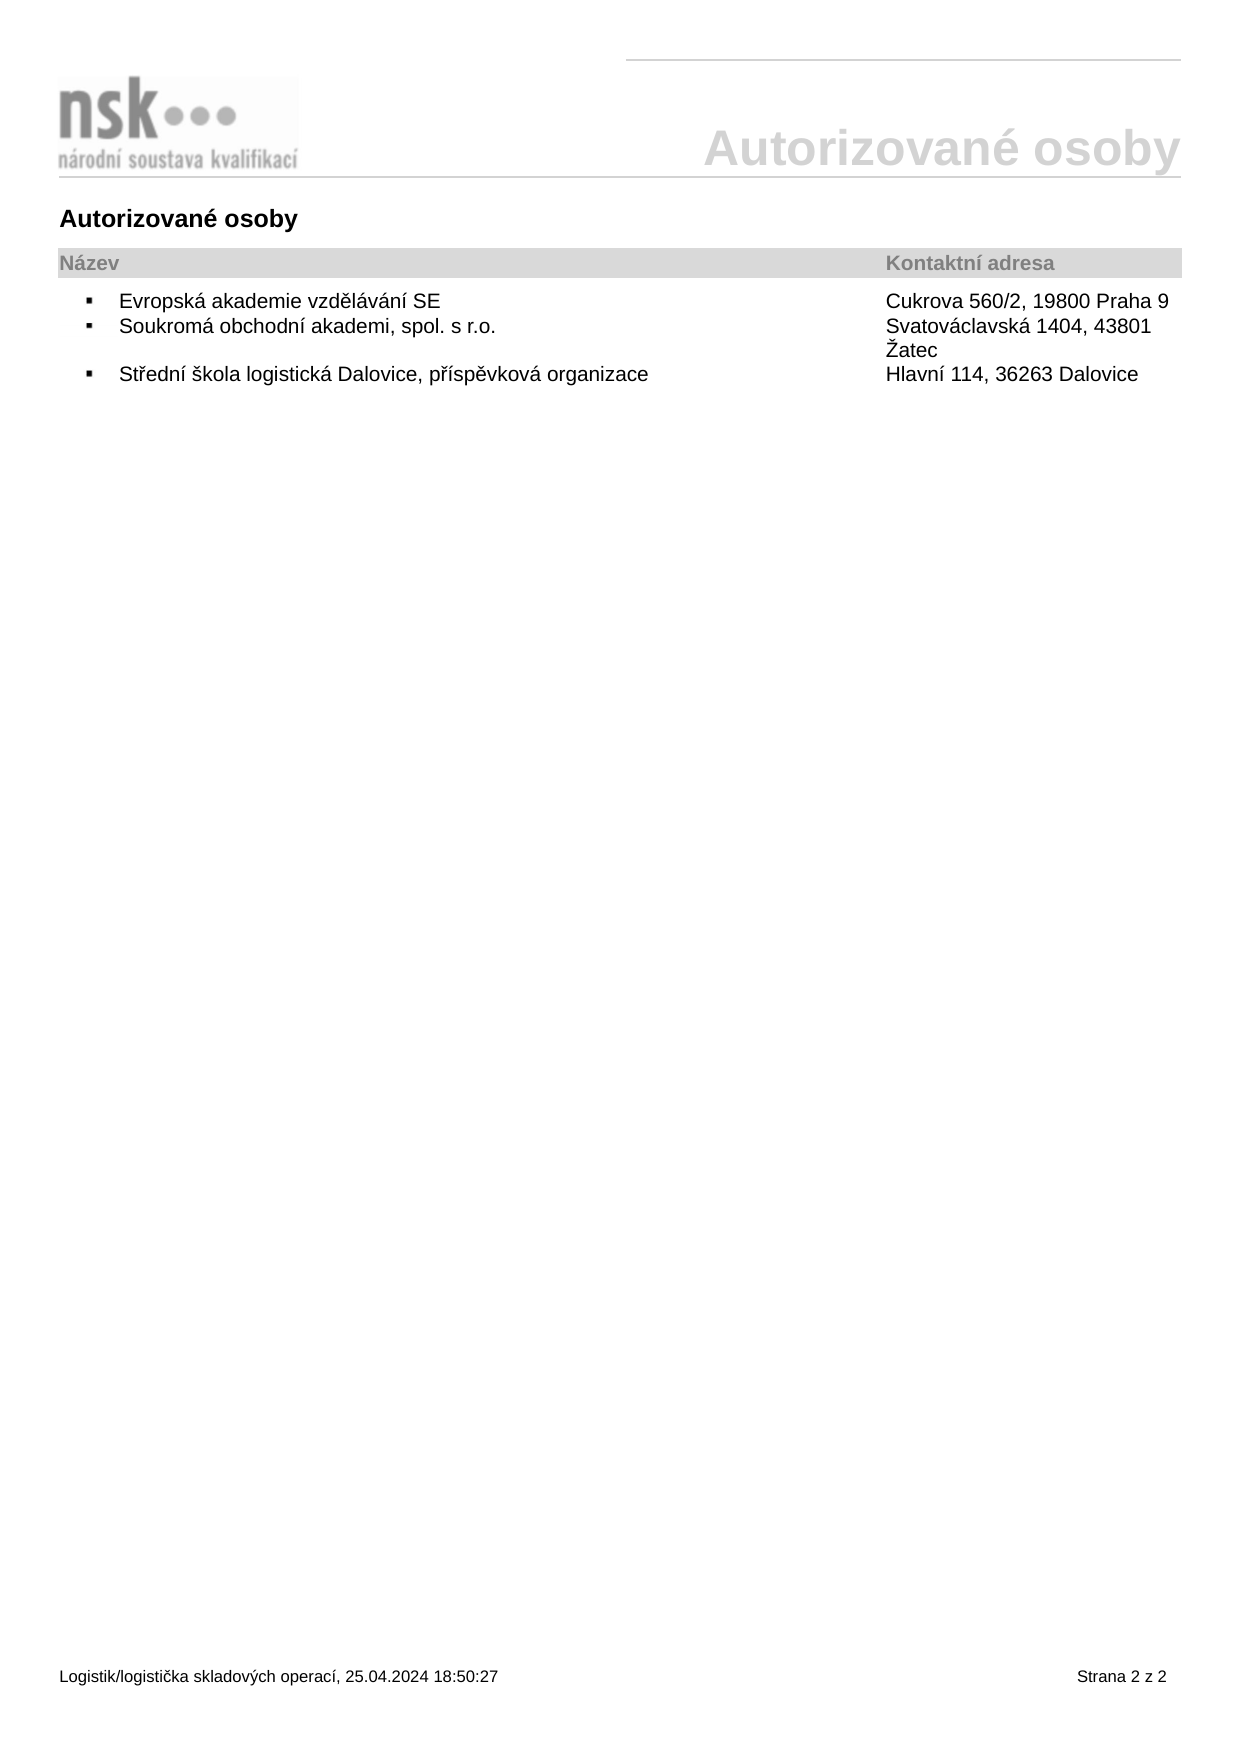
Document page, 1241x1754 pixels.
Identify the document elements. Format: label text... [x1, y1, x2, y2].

table_cell [626, 194, 860, 200]
table_cell [618, 986, 626, 1286]
table_cell [481, 1472, 617, 1658]
table_cell [860, 236, 886, 248]
table_cell [886, 386, 1167, 686]
table_cell [481, 278, 617, 289]
table_cell [1167, 1472, 1181, 1658]
table_cell Hlavní 114, 36263 Dalovice [886, 362, 1181, 386]
table_cell Autorizované osoby [59, 200, 1181, 236]
table_cell [481, 986, 617, 1286]
table_cell [626, 1472, 860, 1658]
table_cell [626, 236, 860, 248]
table_cell [1167, 278, 1181, 289]
table_cell [119, 236, 481, 248]
table_cell [886, 236, 1167, 248]
table_cell Logistik/logistička skladových operací, 25.04.2024 18:50:27 [59, 1658, 860, 1694]
table_cell [860, 686, 886, 986]
table_cell Kontaktní adresa [886, 250, 1180, 277]
table_cell [1167, 236, 1181, 248]
table_cell [119, 278, 481, 289]
table_cell Cukrova 560/2, 19800 Praha 9 [886, 289, 1181, 314]
table_cell [886, 1472, 1167, 1658]
table_cell [626, 338, 860, 362]
table_cell [1167, 986, 1181, 1286]
table_cell [119, 194, 481, 200]
table_cell [59, 236, 119, 248]
table_cell [1167, 386, 1181, 686]
table_cell [860, 986, 886, 1286]
table_cell [481, 194, 617, 200]
table_cell [886, 278, 1167, 289]
table_cell [1167, 1658, 1181, 1694]
picture [57, 59, 619, 171]
table_cell [119, 1472, 481, 1658]
table_cell [481, 338, 617, 362]
picture [59, 362, 119, 386]
table_cell [860, 1286, 886, 1472]
table_cell [59, 1286, 119, 1472]
table_cell Střední škola logistická Dalovice, příspěvková organizace [119, 362, 886, 386]
table_cell [59, 386, 119, 686]
table_cell [626, 986, 860, 1286]
table_cell [481, 1286, 617, 1472]
table_cell [59, 686, 119, 986]
table_cell [619, 59, 626, 170]
table_cell [59, 178, 1181, 194]
table_cell [618, 1472, 626, 1658]
table_cell [59, 986, 119, 1286]
table_cell [481, 171, 617, 176]
table_cell [59, 194, 119, 200]
table_cell [481, 386, 617, 686]
table_cell Autorizované osoby [626, 61, 1181, 176]
table_cell [1167, 1286, 1181, 1472]
table_cell [119, 686, 481, 986]
table_cell Evropská akademie vzdělávání SE [119, 289, 886, 314]
table_cell [626, 386, 860, 686]
table_cell [481, 236, 617, 248]
table_cell [59, 278, 119, 288]
table_cell [59, 1472, 119, 1658]
picture [59, 288, 119, 313]
table_cell [860, 278, 886, 289]
table_cell [618, 170, 626, 176]
table_cell [1167, 194, 1181, 200]
table_cell [119, 1286, 481, 1472]
picture [59, 314, 119, 337]
table_cell [119, 338, 481, 362]
table_cell [886, 686, 1167, 986]
table_cell [626, 686, 860, 986]
table_cell [618, 686, 626, 986]
table_cell [860, 1472, 886, 1658]
table_cell [618, 194, 626, 200]
table_cell [59, 338, 119, 362]
table_cell [119, 386, 481, 686]
table_cell Název [60, 250, 885, 277]
table_cell [618, 278, 626, 289]
table_cell [618, 1286, 626, 1472]
table_cell [886, 986, 1167, 1286]
table_cell [860, 386, 886, 686]
table_cell [860, 338, 886, 362]
table_cell [481, 686, 617, 986]
table_cell [618, 386, 626, 686]
table_cell [618, 236, 626, 248]
table_cell [860, 194, 886, 200]
table_cell [626, 278, 860, 289]
table_cell Soukromá obchodní akademi, spol. s r.o. [119, 314, 886, 338]
table_cell Strana 2 z 2 [860, 1658, 1167, 1694]
table_cell [59, 171, 119, 176]
table_cell [886, 194, 1167, 200]
table_cell [119, 171, 481, 176]
table_cell [618, 338, 626, 362]
table_cell [119, 986, 481, 1286]
table_cell Svatováclavská 1404, 43801 Žatec [886, 314, 1181, 362]
table_cell [626, 1286, 860, 1472]
table_cell [886, 1286, 1167, 1472]
table_cell [1167, 686, 1181, 986]
